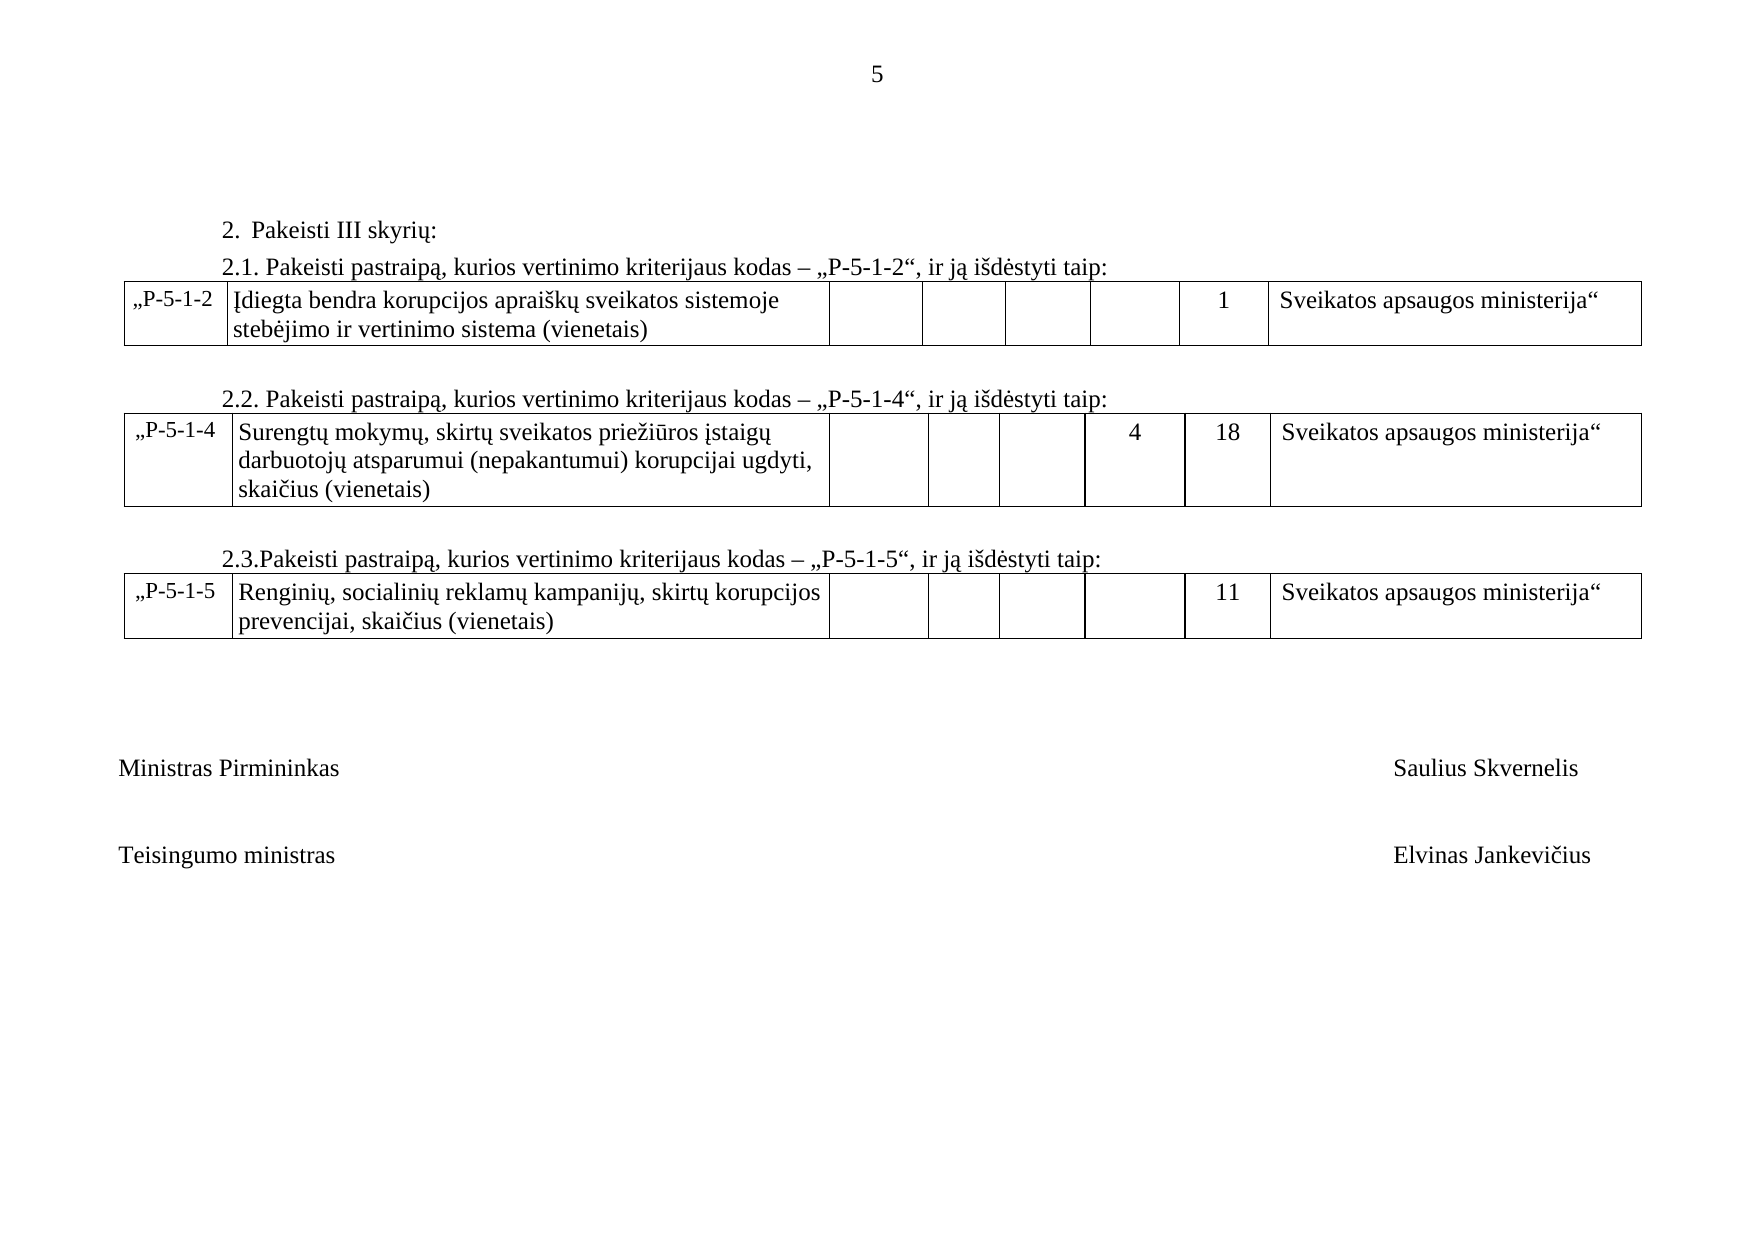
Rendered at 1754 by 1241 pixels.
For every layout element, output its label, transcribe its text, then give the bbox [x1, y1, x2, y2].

table_header [1006, 282, 1090, 345]
text Teisingumo ministras Elvinas Jankevičius [118, 840, 1636, 868]
text Ministras Pirmininkas Saulius Skvernelis [118, 753, 1636, 782]
text 2. Pakeisti III skyrių: [222, 206, 1636, 243]
table_header 4 [1086, 414, 1184, 506]
text 2.1. Pakeisti pastraipą, kurios vertinimo kriterijaus kodas – „P-5-1-2“, ir ją išdėstyti taip: [177, 243, 1636, 281]
table_header [929, 574, 999, 637]
table_header 1 [1180, 282, 1268, 345]
table_header 18 [1186, 414, 1270, 506]
table_header [1091, 282, 1179, 345]
table_header 11 [1186, 574, 1270, 637]
table_header „P-5-1-2 [125, 282, 227, 345]
table_header [1000, 414, 1084, 506]
table_header „P-5-1-4 [125, 414, 232, 506]
table_header [1086, 574, 1184, 637]
table_header [1000, 574, 1084, 637]
table_header [830, 414, 928, 506]
table_header [830, 574, 928, 637]
table_header [929, 414, 999, 506]
table_header Sveikatos apsaugos ministerija“ [1271, 574, 1641, 637]
table_header Surengtų mokymų, skirtų sveikatos priežiūros įstaigų darbuotojų atsparumui (nepakantumui) korupcijai ugdyti, skaičius (vienetais) [233, 414, 829, 506]
table_header [830, 282, 922, 345]
table_header Renginių, socialinių reklamų kampanijų, skirtų korupcijos prevencijai, skaičius (vienetais) [233, 574, 829, 637]
table_header [923, 282, 1005, 345]
text 2.3.Pakeisti pastraipą, kurios vertinimo kriterijaus kodas – „P-5-1-5“, ir ją išdėstyti taip: [177, 536, 1636, 573]
table_header „P-5-1-5 [125, 574, 232, 637]
table_header Sveikatos apsaugos ministerija“ [1271, 414, 1641, 506]
table_header Įdiegta bendra korupcijos apraiškų sveikatos sistemoje stebėjimo ir vertinimo sistema (vienetais) [228, 282, 829, 345]
table_header Sveikatos apsaugos ministerija“ [1269, 282, 1641, 345]
text 2.2. Pakeisti pastraipą, kurios vertinimo kriterijaus kodas – „P-5-1-4“, ir ją išdėstyti taip: [177, 375, 1636, 413]
